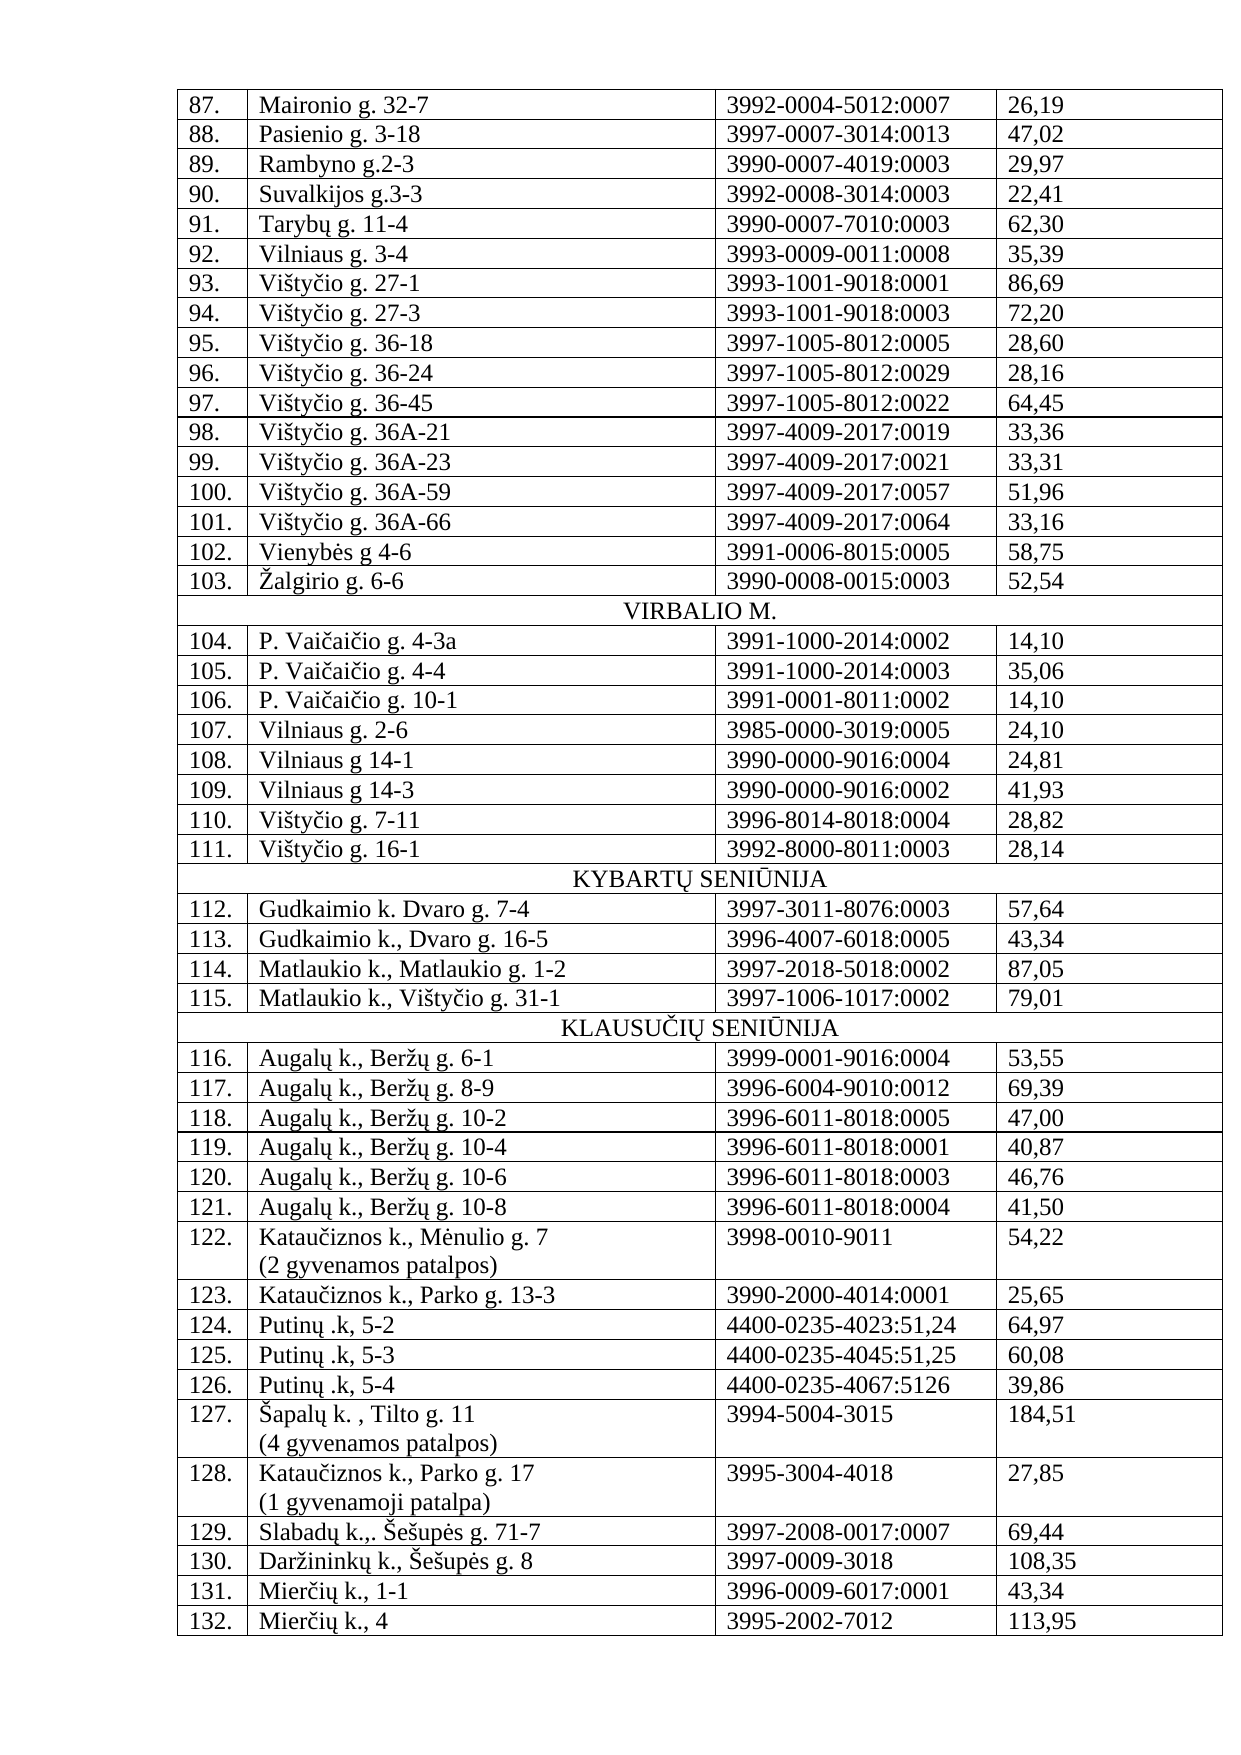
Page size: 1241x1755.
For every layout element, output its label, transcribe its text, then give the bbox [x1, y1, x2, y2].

table_cell 132. [178, 1606, 247, 1635]
table_cell 86,69 [997, 269, 1222, 297]
table_cell Vilniaus g. 2-6 [248, 715, 715, 744]
table_cell KYBARTŲ SENIŪNIJA [178, 864, 1222, 893]
table_cell Vištyčio g. 27-1 [248, 269, 715, 297]
table_cell 28,60 [997, 328, 1222, 357]
table_cell 33,16 [997, 507, 1222, 536]
table_cell 33,31 [997, 447, 1222, 476]
table_cell 3997-4009-2017:0019 [716, 418, 996, 446]
table_cell 29,97 [997, 149, 1222, 178]
table_cell Augalų k., Beržų g. 10-2 [248, 1103, 715, 1131]
table_cell 53,55 [997, 1043, 1222, 1072]
table_cell 104. [178, 626, 247, 655]
table_cell 51,96 [997, 477, 1222, 506]
table_cell 105. [178, 656, 247, 684]
table_cell 125. [178, 1340, 247, 1369]
table_cell 90. [178, 179, 247, 208]
table_cell 3992-8000-8011:0003 [716, 835, 996, 863]
table_cell 88. [178, 120, 247, 148]
table_cell Vilniaus g. 3-4 [248, 239, 715, 267]
table_cell Kataučiznos k., Parko g. 17 (1 gyvenamoji patalpa) [248, 1458, 715, 1516]
table_cell 117. [178, 1073, 247, 1102]
table_cell Mierčių k., 4 [248, 1606, 715, 1635]
table_cell P. Vaičaičio g. 4-4 [248, 656, 715, 684]
table_cell 64,45 [997, 388, 1222, 416]
table_cell Augalų k., Beržų g. 10-8 [248, 1192, 715, 1221]
table_cell 58,75 [997, 537, 1222, 565]
table_cell 4400-0235-4067:5126 [716, 1370, 996, 1398]
table_cell Vištyčio g. 36A-66 [248, 507, 715, 536]
table_cell 47,02 [997, 120, 1222, 148]
table_cell 28,14 [997, 835, 1222, 863]
table_cell Pasienio g. 3-18 [248, 120, 715, 148]
table_cell 130. [178, 1546, 247, 1575]
table_cell 113. [178, 924, 247, 953]
table_cell 95. [178, 328, 247, 357]
table_cell 127. [178, 1400, 247, 1457]
table_cell 118. [178, 1103, 247, 1131]
table_cell 28,82 [997, 805, 1222, 833]
table_cell 109. [178, 775, 247, 804]
table_cell Tarybų g. 11-4 [248, 209, 715, 238]
table_cell P. Vaičaičio g. 10-1 [248, 686, 715, 714]
table_cell 3990-0008-0015:0003 [716, 566, 996, 595]
table_cell 24,10 [997, 715, 1222, 744]
table_cell Gudkaimio k. Dvaro g. 7-4 [248, 894, 715, 923]
table_cell 99. [178, 447, 247, 476]
table_cell 3991-1000-2014:0003 [716, 656, 996, 684]
table_cell 92. [178, 239, 247, 267]
table_cell 64,97 [997, 1310, 1222, 1339]
table_cell 3997-0009-3018 [716, 1546, 996, 1575]
table_cell 3990-0000-9016:0004 [716, 745, 996, 774]
table_cell 184,51 [997, 1400, 1222, 1457]
table_cell 3995-3004-4018 [716, 1458, 996, 1516]
table_cell 96. [178, 358, 247, 387]
table_cell 108,35 [997, 1546, 1222, 1575]
table_cell Vištyčio g. 36A-23 [248, 447, 715, 476]
table_cell 3996-4007-6018:0005 [716, 924, 996, 953]
table_cell 24,81 [997, 745, 1222, 774]
table_cell Vilniaus g 14-3 [248, 775, 715, 804]
table_cell 69,39 [997, 1073, 1222, 1102]
table_cell 122. [178, 1222, 247, 1279]
table_cell Kataučiznos k., Mėnulio g. 7 (2 gyvenamos patalpos) [248, 1222, 715, 1279]
table_cell 3992-0004-5012:0007 [716, 90, 996, 118]
table_cell 35,06 [997, 656, 1222, 684]
table_cell 131. [178, 1576, 247, 1605]
table_cell Vilniaus g 14-1 [248, 745, 715, 774]
table_cell Vištyčio g. 36A-21 [248, 418, 715, 446]
table_cell 3991-0001-8011:0002 [716, 686, 996, 714]
table_cell 128. [178, 1458, 247, 1516]
table_cell Maironio g. 32-7 [248, 90, 715, 118]
table_cell 3994-5004-3015 [716, 1400, 996, 1457]
table_cell 3993-0009-0011:0008 [716, 239, 996, 267]
table_cell 41,50 [997, 1192, 1222, 1221]
table_cell 3997-1005-8012:0022 [716, 388, 996, 416]
table_cell 3993-1001-9018:0003 [716, 298, 996, 327]
table_cell 3996-6011-8018:0004 [716, 1192, 996, 1221]
table_cell Vištyčio g. 36-45 [248, 388, 715, 416]
table_cell 3990-0007-7010:0003 [716, 209, 996, 238]
table_cell Vištyčio g. 36-24 [248, 358, 715, 387]
table_cell 3996-6011-8018:0005 [716, 1103, 996, 1131]
table_cell Slabadų k.,. Šešupės g. 71-7 [248, 1517, 715, 1545]
table_cell Putinų .k, 5-3 [248, 1340, 715, 1369]
table_cell 3990-0007-4019:0003 [716, 149, 996, 178]
table_cell 57,64 [997, 894, 1222, 923]
table_cell Putinų .k, 5-4 [248, 1370, 715, 1398]
table_cell Gudkaimio k., Dvaro g. 16-5 [248, 924, 715, 953]
table_cell 3997-2018-5018:0002 [716, 954, 996, 982]
table_cell 3996-6011-8018:0003 [716, 1162, 996, 1191]
table_cell 126. [178, 1370, 247, 1398]
table_cell 41,93 [997, 775, 1222, 804]
table_cell 94. [178, 298, 247, 327]
table_cell 3997-3011-8076:0003 [716, 894, 996, 923]
table_cell 111. [178, 835, 247, 863]
table_cell 3997-1006-1017:0002 [716, 984, 996, 1012]
table_cell Vienybės g 4-6 [248, 537, 715, 565]
table_cell 3996-6011-8018:0001 [716, 1133, 996, 1161]
table_cell Vištyčio g. 7-11 [248, 805, 715, 833]
table_cell 60,08 [997, 1340, 1222, 1369]
table_cell 106. [178, 686, 247, 714]
table_cell 14,10 [997, 686, 1222, 714]
table_cell Rambyno g.2-3 [248, 149, 715, 178]
table_cell 120. [178, 1162, 247, 1191]
table_cell Šapalų k. , Tilto g. 11 (4 gyvenamos patalpos) [248, 1400, 715, 1457]
table_cell 3990-0000-9016:0002 [716, 775, 996, 804]
table_cell 79,01 [997, 984, 1222, 1012]
table_cell Daržininkų k., Šešupės g. 8 [248, 1546, 715, 1575]
table_cell 28,16 [997, 358, 1222, 387]
table_cell 97. [178, 388, 247, 416]
table_cell 123. [178, 1280, 247, 1309]
table_cell 26,19 [997, 90, 1222, 118]
table_cell 91. [178, 209, 247, 238]
table_cell 3985-0000-3019:0005 [716, 715, 996, 744]
table_cell 93. [178, 269, 247, 297]
table_cell Vištyčio g. 16-1 [248, 835, 715, 863]
table_cell 110. [178, 805, 247, 833]
table_cell Vištyčio g. 27-3 [248, 298, 715, 327]
table_cell 124. [178, 1310, 247, 1339]
table_cell Mierčių k., 1-1 [248, 1576, 715, 1605]
table_cell Augalų k., Beržų g. 10-4 [248, 1133, 715, 1161]
table_cell VIRBALIO M. [178, 596, 1222, 625]
table_cell 89. [178, 149, 247, 178]
table_cell 3991-0006-8015:0005 [716, 537, 996, 565]
table_cell 62,30 [997, 209, 1222, 238]
table_cell 113,95 [997, 1606, 1222, 1635]
table_cell 25,65 [997, 1280, 1222, 1309]
table_cell Vištyčio g. 36A-59 [248, 477, 715, 506]
table_cell 4400-0235-4045:51,25 [716, 1340, 996, 1369]
table_cell P. Vaičaičio g. 4-3a [248, 626, 715, 655]
table_cell 72,20 [997, 298, 1222, 327]
table_cell 43,34 [997, 1576, 1222, 1605]
table_cell 102. [178, 537, 247, 565]
table_cell 47,00 [997, 1103, 1222, 1131]
table_cell 3995-2002-7012 [716, 1606, 996, 1635]
table_cell 22,41 [997, 179, 1222, 208]
table_cell 3997-4009-2017:0057 [716, 477, 996, 506]
table_cell 3991-1000-2014:0002 [716, 626, 996, 655]
table_cell 87. [178, 90, 247, 118]
table_cell 43,34 [997, 924, 1222, 953]
table_cell 69,44 [997, 1517, 1222, 1545]
table_cell 3996-6004-9010:0012 [716, 1073, 996, 1102]
table_cell 3997-1005-8012:0005 [716, 328, 996, 357]
table_cell 40,87 [997, 1133, 1222, 1161]
table_cell Žalgirio g. 6-6 [248, 566, 715, 595]
table_cell 3997-0007-3014:0013 [716, 120, 996, 148]
table_cell 98. [178, 418, 247, 446]
table_cell 87,05 [997, 954, 1222, 982]
table_cell Kataučiznos k., Parko g. 13-3 [248, 1280, 715, 1309]
table_cell 101. [178, 507, 247, 536]
table_cell Matlaukio k., Matlaukio g. 1-2 [248, 954, 715, 982]
table_cell 14,10 [997, 626, 1222, 655]
table_cell KLAUSUČIŲ SENIŪNIJA [178, 1013, 1222, 1042]
table_cell 121. [178, 1192, 247, 1221]
table_cell 52,54 [997, 566, 1222, 595]
table_cell 4400-0235-4023:51,24 [716, 1310, 996, 1339]
table_cell 3997-1005-8012:0029 [716, 358, 996, 387]
table_cell Suvalkijos g.3-3 [248, 179, 715, 208]
table_cell 129. [178, 1517, 247, 1545]
table_cell 3998-0010-9011 [716, 1222, 996, 1279]
table_cell Augalų k., Beržų g. 10-6 [248, 1162, 715, 1191]
table_cell 3997-2008-0017:0007 [716, 1517, 996, 1545]
table_cell Putinų .k, 5-2 [248, 1310, 715, 1339]
table_cell 33,36 [997, 418, 1222, 446]
table_cell 35,39 [997, 239, 1222, 267]
table_cell Augalų k., Beržų g. 8-9 [248, 1073, 715, 1102]
table_cell 3997-4009-2017:0064 [716, 507, 996, 536]
table_cell 114. [178, 954, 247, 982]
table_cell 112. [178, 894, 247, 923]
table_cell 100. [178, 477, 247, 506]
table_cell 3997-4009-2017:0021 [716, 447, 996, 476]
table_cell 27,85 [997, 1458, 1222, 1516]
table_cell 103. [178, 566, 247, 595]
table_cell 54,22 [997, 1222, 1222, 1279]
table_cell Augalų k., Beržų g. 6-1 [248, 1043, 715, 1072]
table_cell 3992-0008-3014:0003 [716, 179, 996, 208]
table_cell Matlaukio k., Vištyčio g. 31-1 [248, 984, 715, 1012]
table_cell 39,86 [997, 1370, 1222, 1398]
table_cell 119. [178, 1133, 247, 1161]
table_cell 3996-8014-8018:0004 [716, 805, 996, 833]
table_cell 3996-0009-6017:0001 [716, 1576, 996, 1605]
table_cell 107. [178, 715, 247, 744]
table_cell 108. [178, 745, 247, 774]
table_cell 3993-1001-9018:0001 [716, 269, 996, 297]
table_cell 116. [178, 1043, 247, 1072]
table_cell Vištyčio g. 36-18 [248, 328, 715, 357]
table_cell 46,76 [997, 1162, 1222, 1191]
table_cell 115. [178, 984, 247, 1012]
table_cell 3990-2000-4014:0001 [716, 1280, 996, 1309]
table_cell 3999-0001-9016:0004 [716, 1043, 996, 1072]
